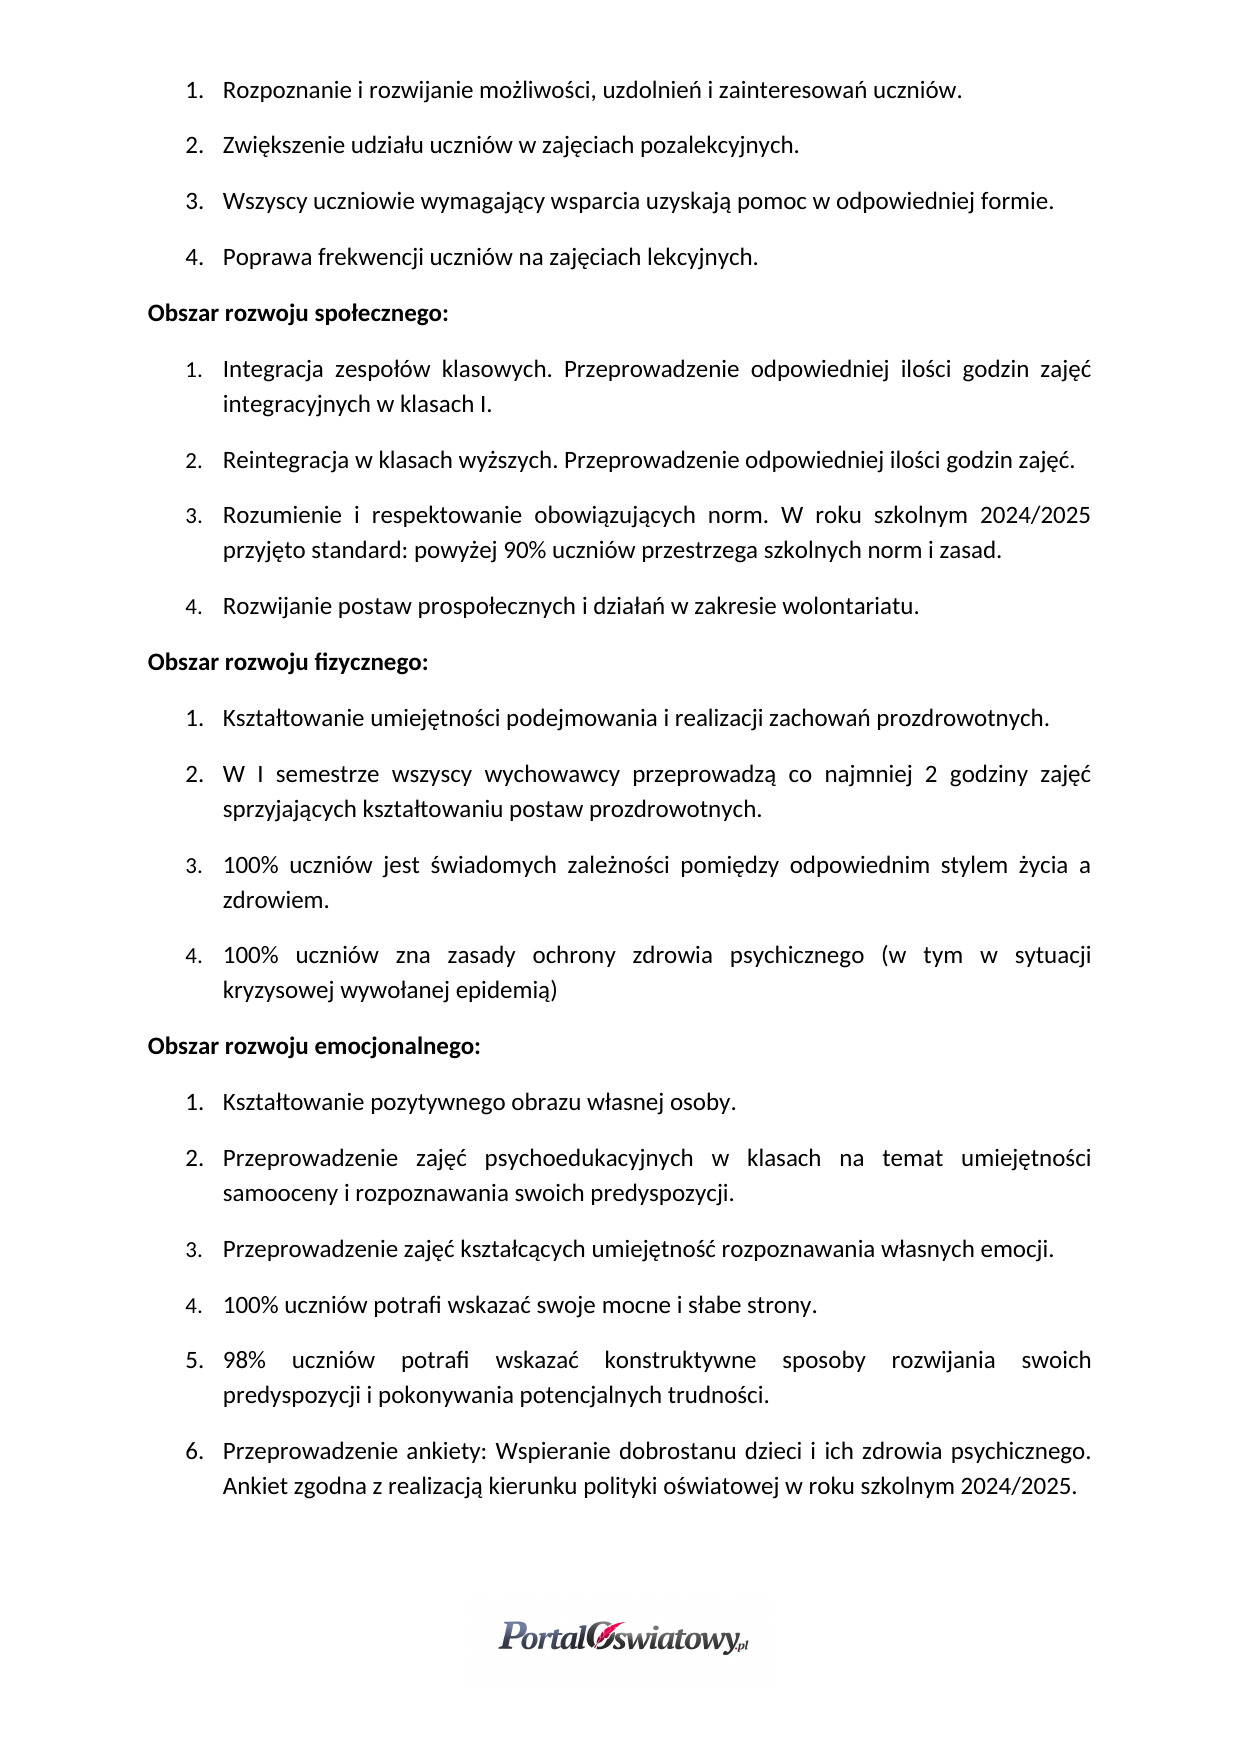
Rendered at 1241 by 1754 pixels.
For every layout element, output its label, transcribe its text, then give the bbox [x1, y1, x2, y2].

list Kształtowanie pozytywnego obrazu własnej osoby. [185, 1086, 1093, 1117]
list 100% uczniów zna zasady ochrony zdrowia psychicznego (w tym w sytuacji kryzysowej wywołanej epidemią) [185, 939, 1093, 1005]
list Przeprowadzenie ankiety: Wspieranie dobrostanu dzieci i ich zdrowia psychicznego. Ankiet zgodna z realizacją kierunku polityki oświatowej w roku szkolnym 2024/2025. [185, 1435, 1093, 1501]
list Przeprowadzenie zajęć kształcących umiejętność rozpoznawania własnych emocji. [185, 1233, 1093, 1263]
list Zwiększenie udziału uczniów w zajęciach pozalekcyjnych. [185, 129, 1093, 160]
list Poprawa frekwencji uczniów na zajęciach lekcyjnych. [185, 241, 1093, 272]
list W I semestrze wszyscy wychowawcy przeprowadzą co najmniej 2 godziny zajęć sprzyjających kształtowaniu postaw prozdrowotnych. [185, 758, 1093, 823]
list Integracja zespołów klasowych. Przeprowadzenie odpowiedniej ilości godzin zajęć integracyjnych w klasach I. [185, 353, 1093, 418]
text Obszar rozwoju społecznego: [148, 297, 1093, 328]
text Obszar rozwoju fizycznego: [148, 646, 1093, 677]
list 100% uczniów potrafi wskazać swoje mocne i słabe strony. [185, 1289, 1093, 1319]
list Wszyscy uczniowie wymagający wsparcia uzyskają pomoc w odpowiedniej formie. [185, 185, 1093, 216]
list Rozumienie i respektowanie obowiązujących norm. W roku szkolnym 2024/2025 przyjęto standard: powyżej 90% uczniów przestrzega szkolnych norm i zasad. [185, 499, 1093, 565]
list Reintegracja w klasach wyższych. Przeprowadzenie odpowiedniej ilości godzin zajęć. [185, 444, 1093, 474]
list 100% uczniów jest świadomych zależności pomiędzy odpowiednim stylem życia a zdrowiem. [185, 849, 1093, 914]
list Kształtowanie umiejętności podejmowania i realizacji zachowań prozdrowotnych. [185, 702, 1093, 733]
list Rozwijanie postaw prospołecznych i działań w zakresie wolontariatu. [185, 590, 1093, 621]
list Rozpoznanie i rozwijanie możliwości, uzdolnień i zainteresowań uczniów. [185, 74, 1093, 104]
text Obszar rozwoju emocjonalnego: [148, 1030, 1093, 1061]
list Przeprowadzenie zajęć psychoedukacyjnych w klasach na temat umiejętności samooceny i rozpoznawania swoich predyspozycji. [185, 1142, 1093, 1208]
list 98% uczniów potrafi wskazać konstruktywne sposoby rozwijania swoich predyspozycji i pokonywania potencjalnych trudności. [185, 1344, 1093, 1410]
